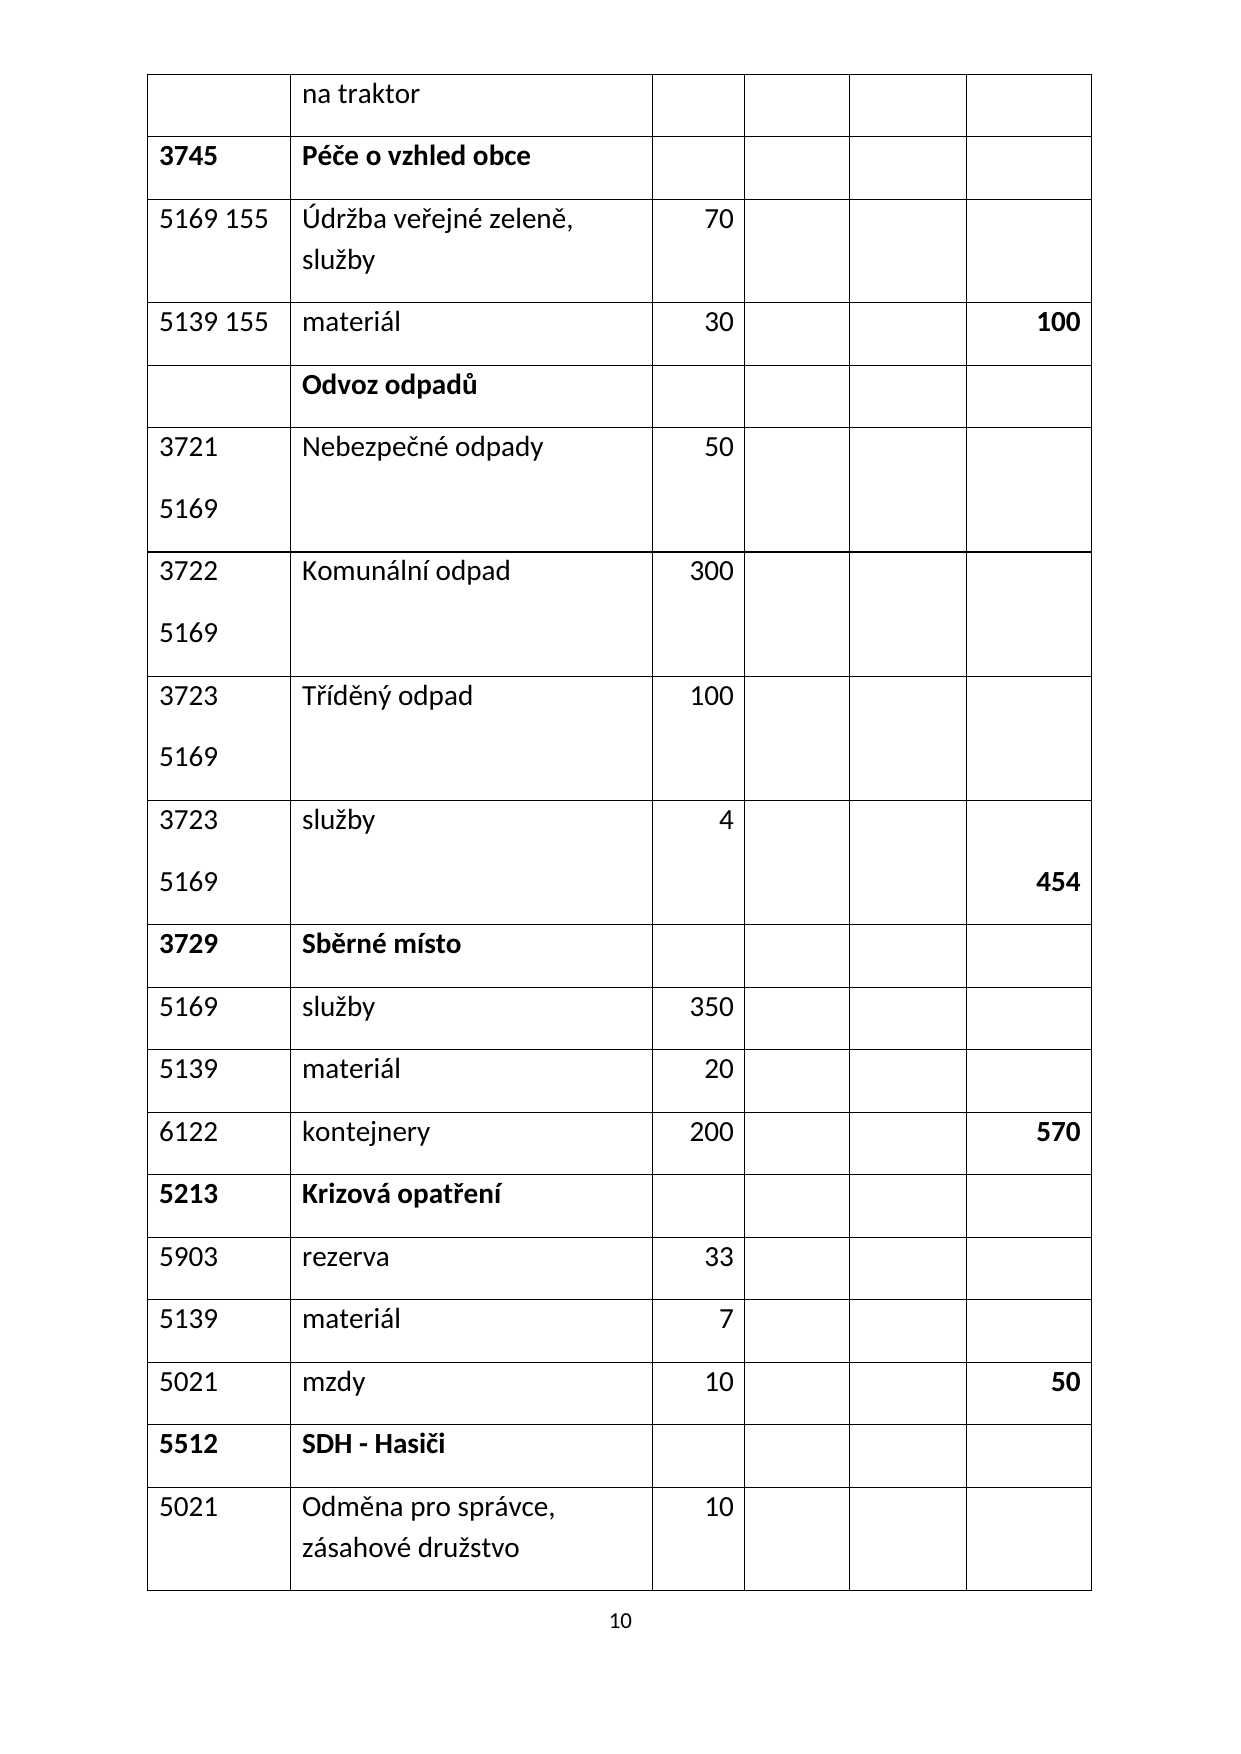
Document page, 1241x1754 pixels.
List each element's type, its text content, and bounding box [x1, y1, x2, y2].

table_cell 10 [653, 1363, 744, 1424]
table_cell Odměna pro správce, zásahové družstvo [291, 1488, 652, 1590]
table_cell [745, 1488, 849, 1590]
table_cell 3745 [148, 137, 290, 199]
table_cell 100 [653, 677, 744, 800]
table_cell [967, 137, 1091, 199]
table_cell Údržba veřejné zeleně, služby [291, 200, 652, 302]
table_cell [745, 1175, 849, 1237]
table_cell 5903 [148, 1238, 290, 1299]
table_cell SDH - Hasiči [291, 1425, 652, 1487]
table_cell [967, 1175, 1091, 1237]
table_cell [850, 1113, 966, 1174]
table_cell 5021 [148, 1488, 290, 1590]
table_cell [745, 137, 849, 199]
table_cell [967, 1050, 1091, 1112]
table_cell 30 [653, 303, 744, 365]
table_cell [850, 988, 966, 1049]
table_cell [850, 200, 966, 302]
table_cell [850, 553, 966, 676]
table_cell [745, 1113, 849, 1174]
table_cell [148, 75, 290, 136]
table_cell mzdy [291, 1363, 652, 1424]
table_cell 454 [967, 801, 1091, 924]
table_cell [745, 1238, 849, 1299]
table_cell [967, 1238, 1091, 1299]
table_cell [850, 1175, 966, 1237]
table_cell 5139 [148, 1300, 290, 1362]
table_cell 100 [967, 303, 1091, 365]
table_cell 5169 155 [148, 200, 290, 302]
table_cell rezerva [291, 1238, 652, 1299]
table_cell 5139 [148, 1050, 290, 1112]
table_cell [967, 1300, 1091, 1362]
table_cell 350 [653, 988, 744, 1049]
table_cell 4 [653, 801, 744, 924]
table_cell materiál [291, 1050, 652, 1112]
table_cell [850, 366, 966, 427]
table_cell [850, 1300, 966, 1362]
table_cell 10 [653, 1488, 744, 1590]
table_cell 50 [967, 1363, 1091, 1424]
table_cell služby [291, 801, 652, 924]
table_cell [967, 366, 1091, 427]
table_cell 3722 5169 [148, 553, 290, 676]
table_cell [850, 137, 966, 199]
table_cell [653, 1425, 744, 1487]
table_cell 5169 [148, 988, 290, 1049]
table_cell Péče o vzhled obce [291, 137, 652, 199]
table_cell [745, 75, 849, 136]
table_cell [850, 1238, 966, 1299]
table_cell [967, 553, 1091, 676]
table_cell [745, 428, 849, 551]
table_cell 33 [653, 1238, 744, 1299]
table_cell [850, 801, 966, 924]
table_cell [653, 925, 744, 987]
table_cell Sběrné místo [291, 925, 652, 987]
table_cell kontejnery [291, 1113, 652, 1174]
table_cell 3723 5169 [148, 801, 290, 924]
table_cell [148, 366, 290, 427]
table_cell [745, 1363, 849, 1424]
table_cell [745, 988, 849, 1049]
table_cell na traktor [291, 75, 652, 136]
table_cell [745, 801, 849, 924]
table_cell [745, 366, 849, 427]
table_cell [850, 75, 966, 136]
table_cell [850, 677, 966, 800]
table_cell [967, 677, 1091, 800]
table_cell 7 [653, 1300, 744, 1362]
table_cell [967, 200, 1091, 302]
table_cell [745, 1300, 849, 1362]
table_cell [745, 303, 849, 365]
table_cell [653, 366, 744, 427]
table_cell materiál [291, 303, 652, 365]
table_cell [850, 428, 966, 551]
table_cell Nebezpečné odpady [291, 428, 652, 551]
table_cell [850, 1488, 966, 1590]
table_cell [653, 1175, 744, 1237]
table_cell [745, 677, 849, 800]
table_cell [745, 925, 849, 987]
table_cell [850, 925, 966, 987]
table_cell [745, 1050, 849, 1112]
table_cell 3729 [148, 925, 290, 987]
table_cell 70 [653, 200, 744, 302]
table_cell [745, 1425, 849, 1487]
table_cell Odvoz odpadů [291, 366, 652, 427]
table_cell 570 [967, 1113, 1091, 1174]
table_cell 6122 [148, 1113, 290, 1174]
table_cell 5139 155 [148, 303, 290, 365]
table_cell [967, 1425, 1091, 1487]
table_cell 300 [653, 553, 744, 676]
table_cell [745, 200, 849, 302]
table_cell [967, 75, 1091, 136]
table_cell [967, 1488, 1091, 1590]
table_cell 5512 [148, 1425, 290, 1487]
table_cell Tříděný odpad [291, 677, 652, 800]
table_cell 3723 5169 [148, 677, 290, 800]
table_cell [745, 553, 849, 676]
table_cell 5213 [148, 1175, 290, 1237]
table_cell [850, 1425, 966, 1487]
table_cell [967, 925, 1091, 987]
table_cell Krizová opatření [291, 1175, 652, 1237]
table_cell [850, 1050, 966, 1112]
table_cell Komunální odpad [291, 553, 652, 676]
table_cell služby [291, 988, 652, 1049]
table_cell [850, 303, 966, 365]
table_cell materiál [291, 1300, 652, 1362]
table_cell 3721 5169 [148, 428, 290, 551]
table_cell 200 [653, 1113, 744, 1174]
table_cell 20 [653, 1050, 744, 1112]
table_cell [850, 1363, 966, 1424]
table_cell [653, 75, 744, 136]
table_cell [967, 988, 1091, 1049]
table_cell [653, 137, 744, 199]
table_cell [967, 428, 1091, 551]
table_cell 50 [653, 428, 744, 551]
table_cell 5021 [148, 1363, 290, 1424]
